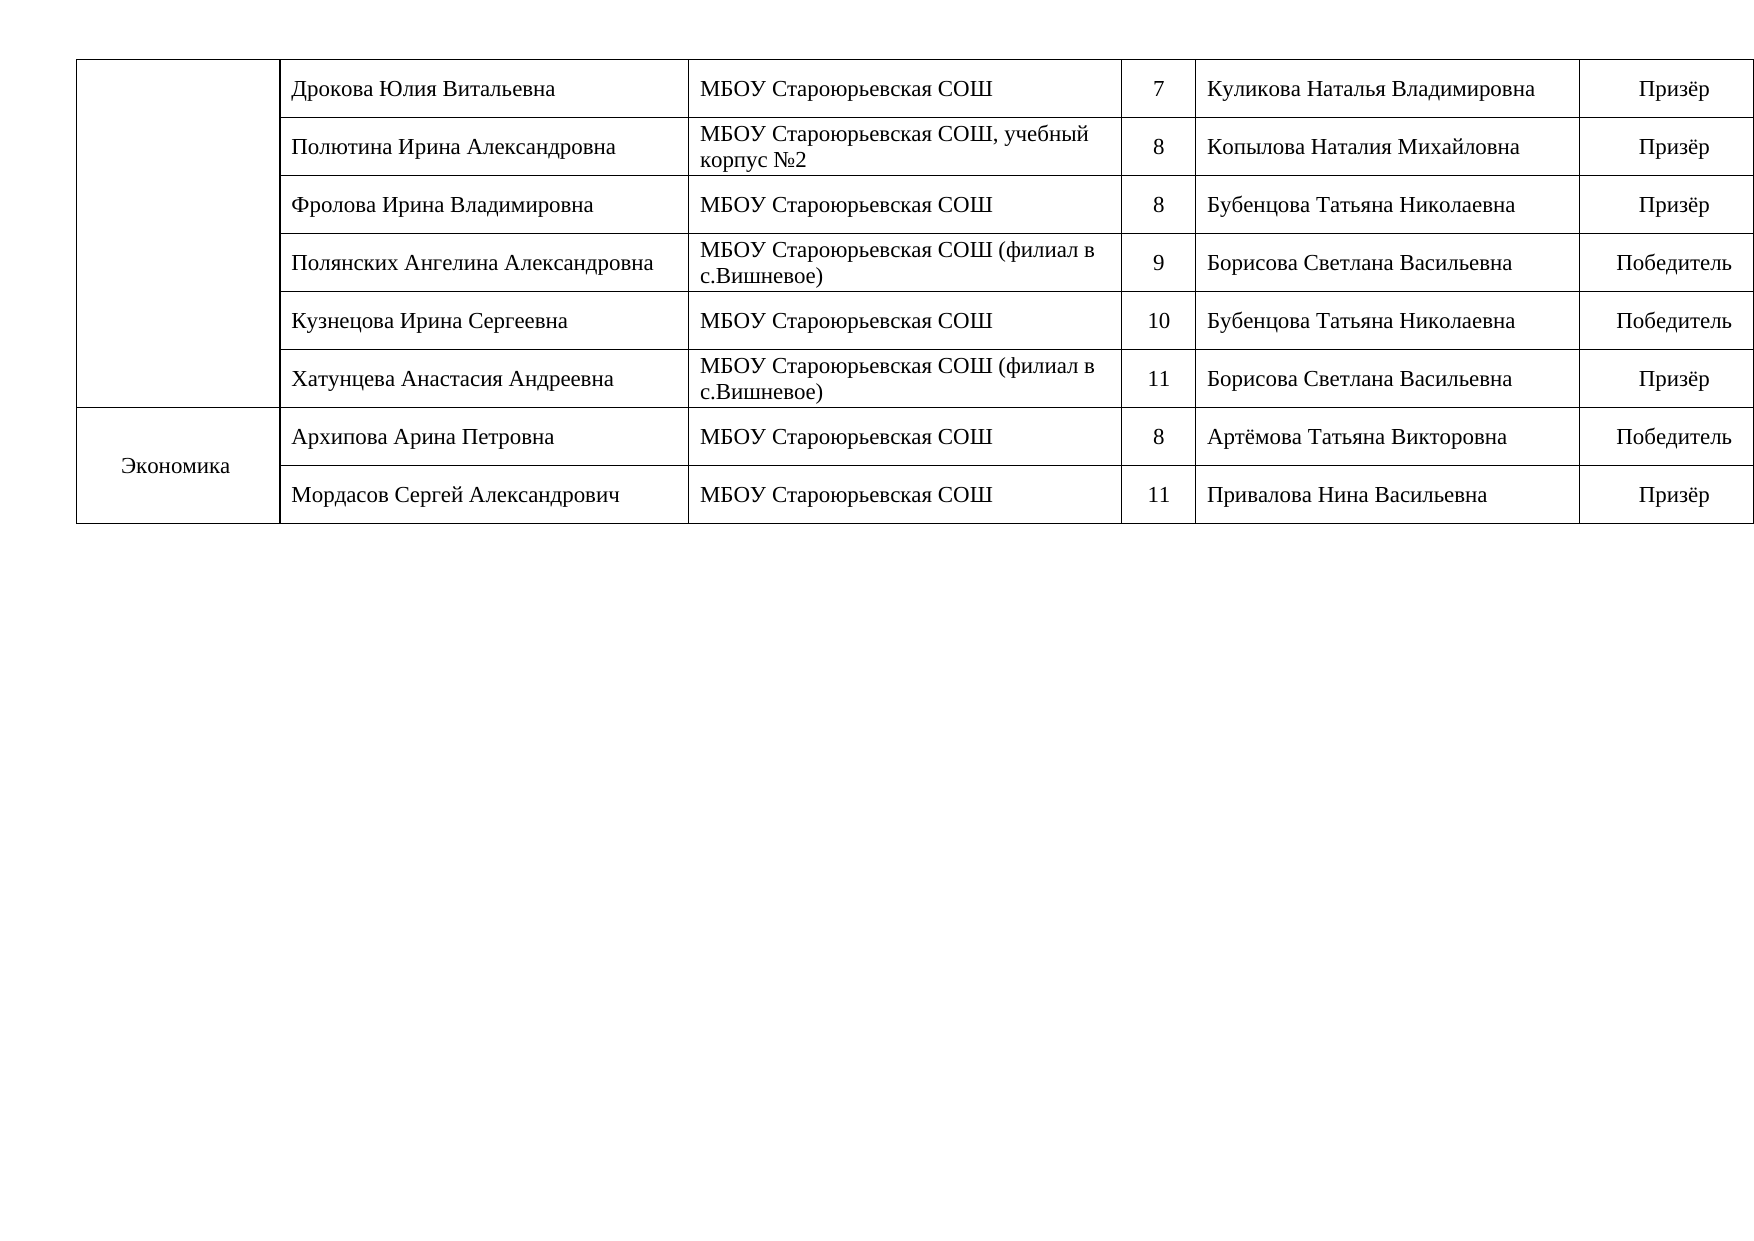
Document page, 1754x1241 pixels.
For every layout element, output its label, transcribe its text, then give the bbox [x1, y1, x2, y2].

table_cell Дрокова Юлия Витальевна [281, 60, 688, 117]
table_cell 11 [1122, 466, 1195, 522]
table_cell 7 [1122, 60, 1195, 117]
table_cell МБОУ Староюрьевская СОШ [689, 466, 1121, 522]
table_cell МБОУ Староюрьевская СОШ [689, 408, 1121, 464]
table_cell МБОУ Староюрьевская СОШ [689, 176, 1121, 233]
table_cell Кузнецова Ирина Сергеевна [281, 292, 688, 349]
table_cell Победитель [1580, 292, 1753, 349]
table_cell Призёр [1580, 176, 1753, 233]
table_cell МБОУ Староюрьевская СОШ [689, 60, 1121, 117]
table_cell МБОУ Староюрьевская СОШ, учебный корпус №2 [689, 118, 1121, 175]
table_cell МБОУ Староюрьевская СОШ (филиал в с.Вишневое) [689, 350, 1121, 407]
table_cell Призёр [1580, 118, 1753, 175]
table_cell Фролова Ирина Владимировна [281, 176, 688, 233]
table_cell Борисова Светлана Васильевна [1196, 234, 1579, 291]
table_cell Борисова Светлана Васильевна [1196, 350, 1579, 407]
table_cell Победитель [1580, 408, 1753, 464]
table_cell Мордасов Сергей Александрович [281, 466, 688, 522]
table_cell Привалова Нина Васильевна [1196, 466, 1579, 522]
table_cell Куликова Наталья Владимировна [1196, 60, 1579, 117]
table_cell Хатунцева Анастасия Андреевна [281, 350, 688, 407]
table_cell Полянских Ангелина Александровна [281, 234, 688, 291]
table_cell МБОУ Староюрьевская СОШ [689, 292, 1121, 349]
table_cell Бубенцова Татьяна Николаевна [1196, 176, 1579, 233]
table_cell Призёр [1580, 60, 1753, 117]
table_cell 9 [1122, 234, 1195, 291]
table_cell Призёр [1580, 350, 1753, 407]
table_cell 10 [1122, 292, 1195, 349]
table_cell 8 [1122, 176, 1195, 233]
table_cell Победитель [1580, 234, 1753, 291]
table_cell Бубенцова Татьяна Николаевна [1196, 292, 1579, 349]
table_cell 8 [1122, 408, 1195, 464]
table_cell МБОУ Староюрьевская СОШ (филиал в с.Вишневое) [689, 234, 1121, 291]
table_cell 11 [1122, 350, 1195, 407]
table_cell 8 [1122, 118, 1195, 175]
table_cell Призёр [1580, 466, 1753, 522]
table_cell [77, 60, 279, 407]
table_cell Артёмова Татьяна Викторовна [1196, 408, 1579, 464]
table_cell Экономика [77, 408, 279, 522]
table_cell Полютина Ирина Александровна [281, 118, 688, 175]
table_cell Копылова Наталия Михайловна [1196, 118, 1579, 175]
table_cell Архипова Арина Петровна [281, 408, 688, 464]
